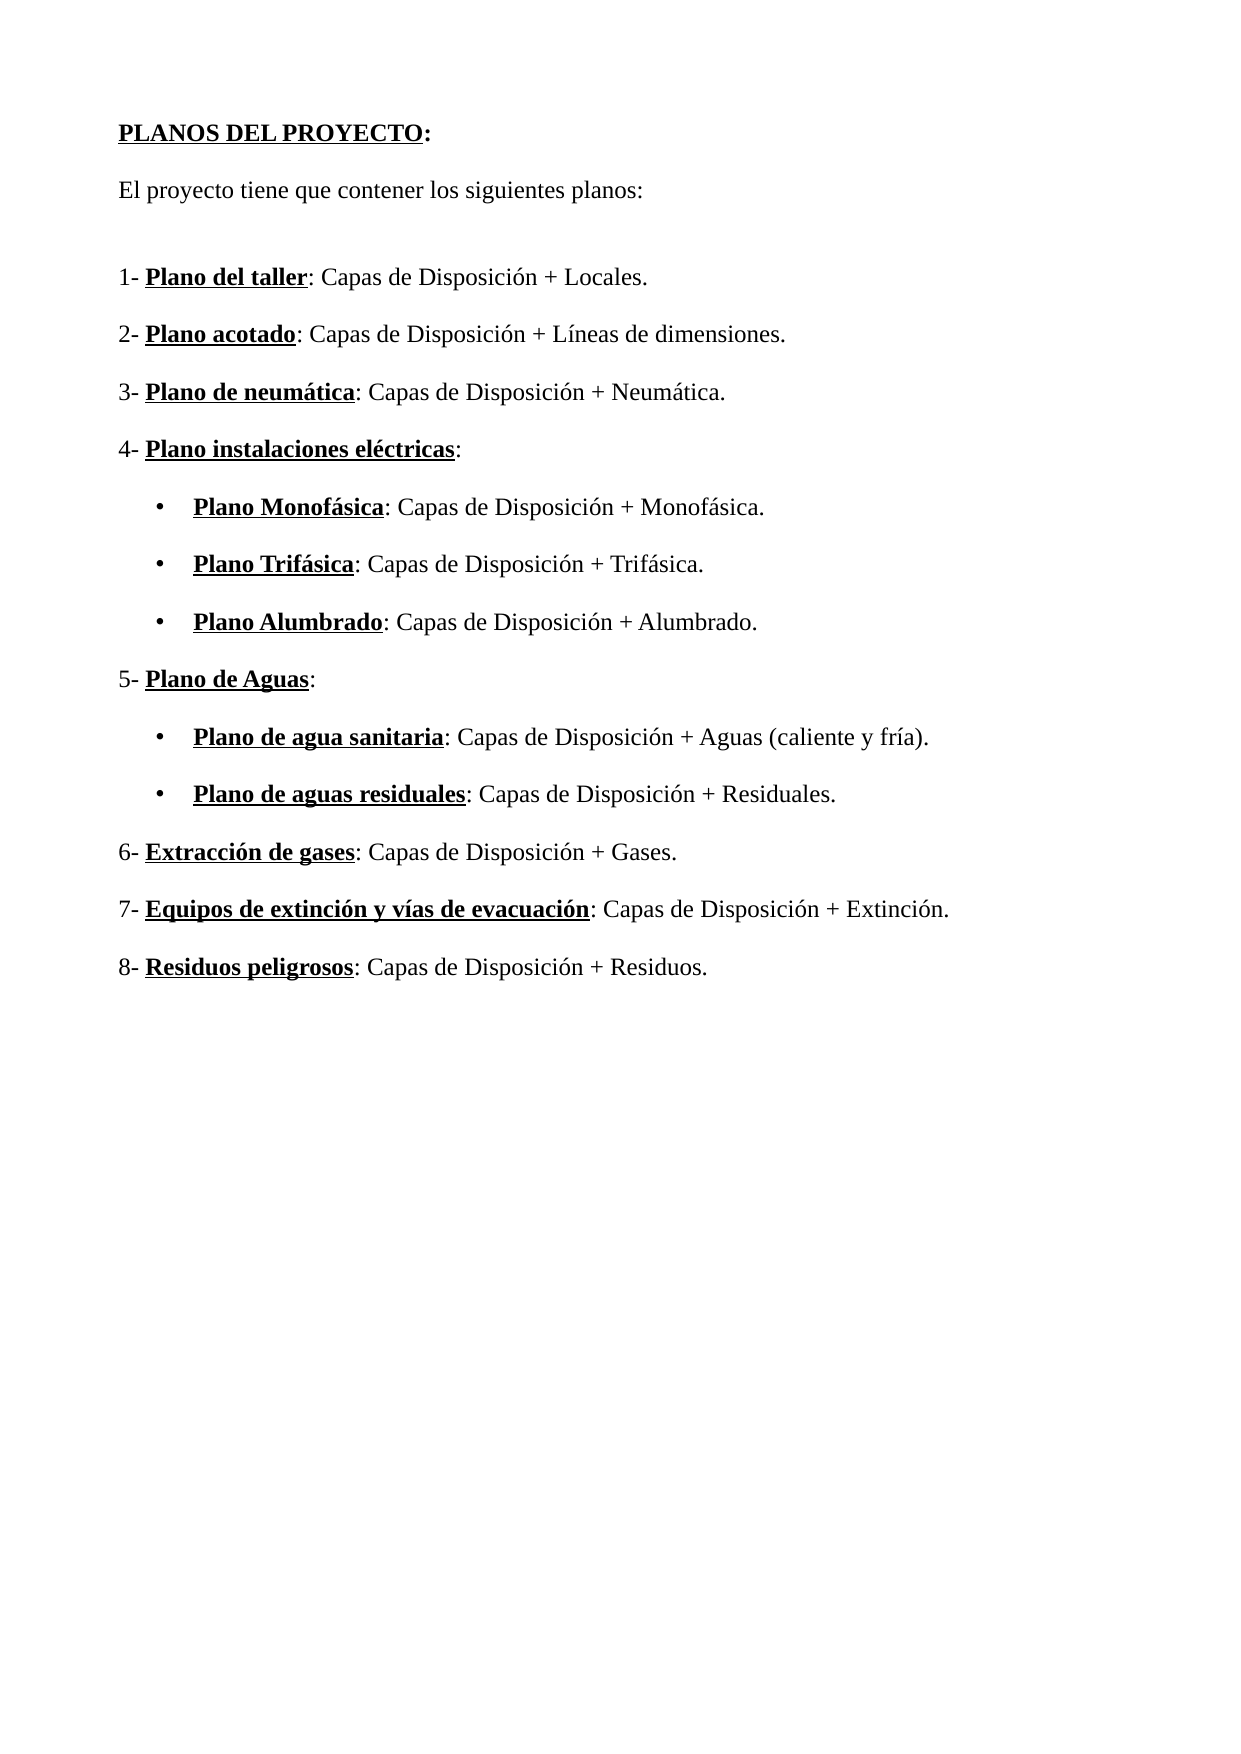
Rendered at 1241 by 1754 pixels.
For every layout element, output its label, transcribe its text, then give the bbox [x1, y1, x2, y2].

text 3- Plano de neumática: Capas de Disposición + Neumática. [118, 377, 1122, 406]
text 8- Residuos peligrosos: Capas de Disposición + Residuos. [118, 952, 1122, 981]
text 6- Extracción de gases: Capas de Disposición + Gases. [118, 837, 1122, 866]
text 5- Plano de Aguas: [118, 664, 1122, 693]
text 2- Plano acotado: Capas de Disposición + Líneas de dimensiones. [118, 319, 1122, 348]
text El proyecto tiene que contener los siguientes planos: [118, 176, 1122, 204]
list Plano Alumbrado: Capas de Disposición + Alumbrado. [156, 607, 1122, 636]
text PLANOS DEL PROYECTO: [118, 118, 1122, 147]
text 1- Plano del taller: Capas de Disposición + Locales. [118, 262, 1122, 291]
list Plano de agua sanitaria: Capas de Disposición + Aguas (caliente y fría). [156, 722, 1122, 751]
list Plano de aguas residuales: Capas de Disposición + Residuales. [156, 779, 1122, 808]
list Plano Monofásica: Capas de Disposición + Monofásica. [156, 492, 1122, 521]
list Plano Trifásica: Capas de Disposición + Trifásica. [156, 549, 1122, 578]
text 7- Equipos de extinción y vías de evacuación: Capas de Disposición + Extinción. [118, 894, 1122, 923]
text 4- Plano instalaciones eléctricas: [118, 434, 1122, 463]
